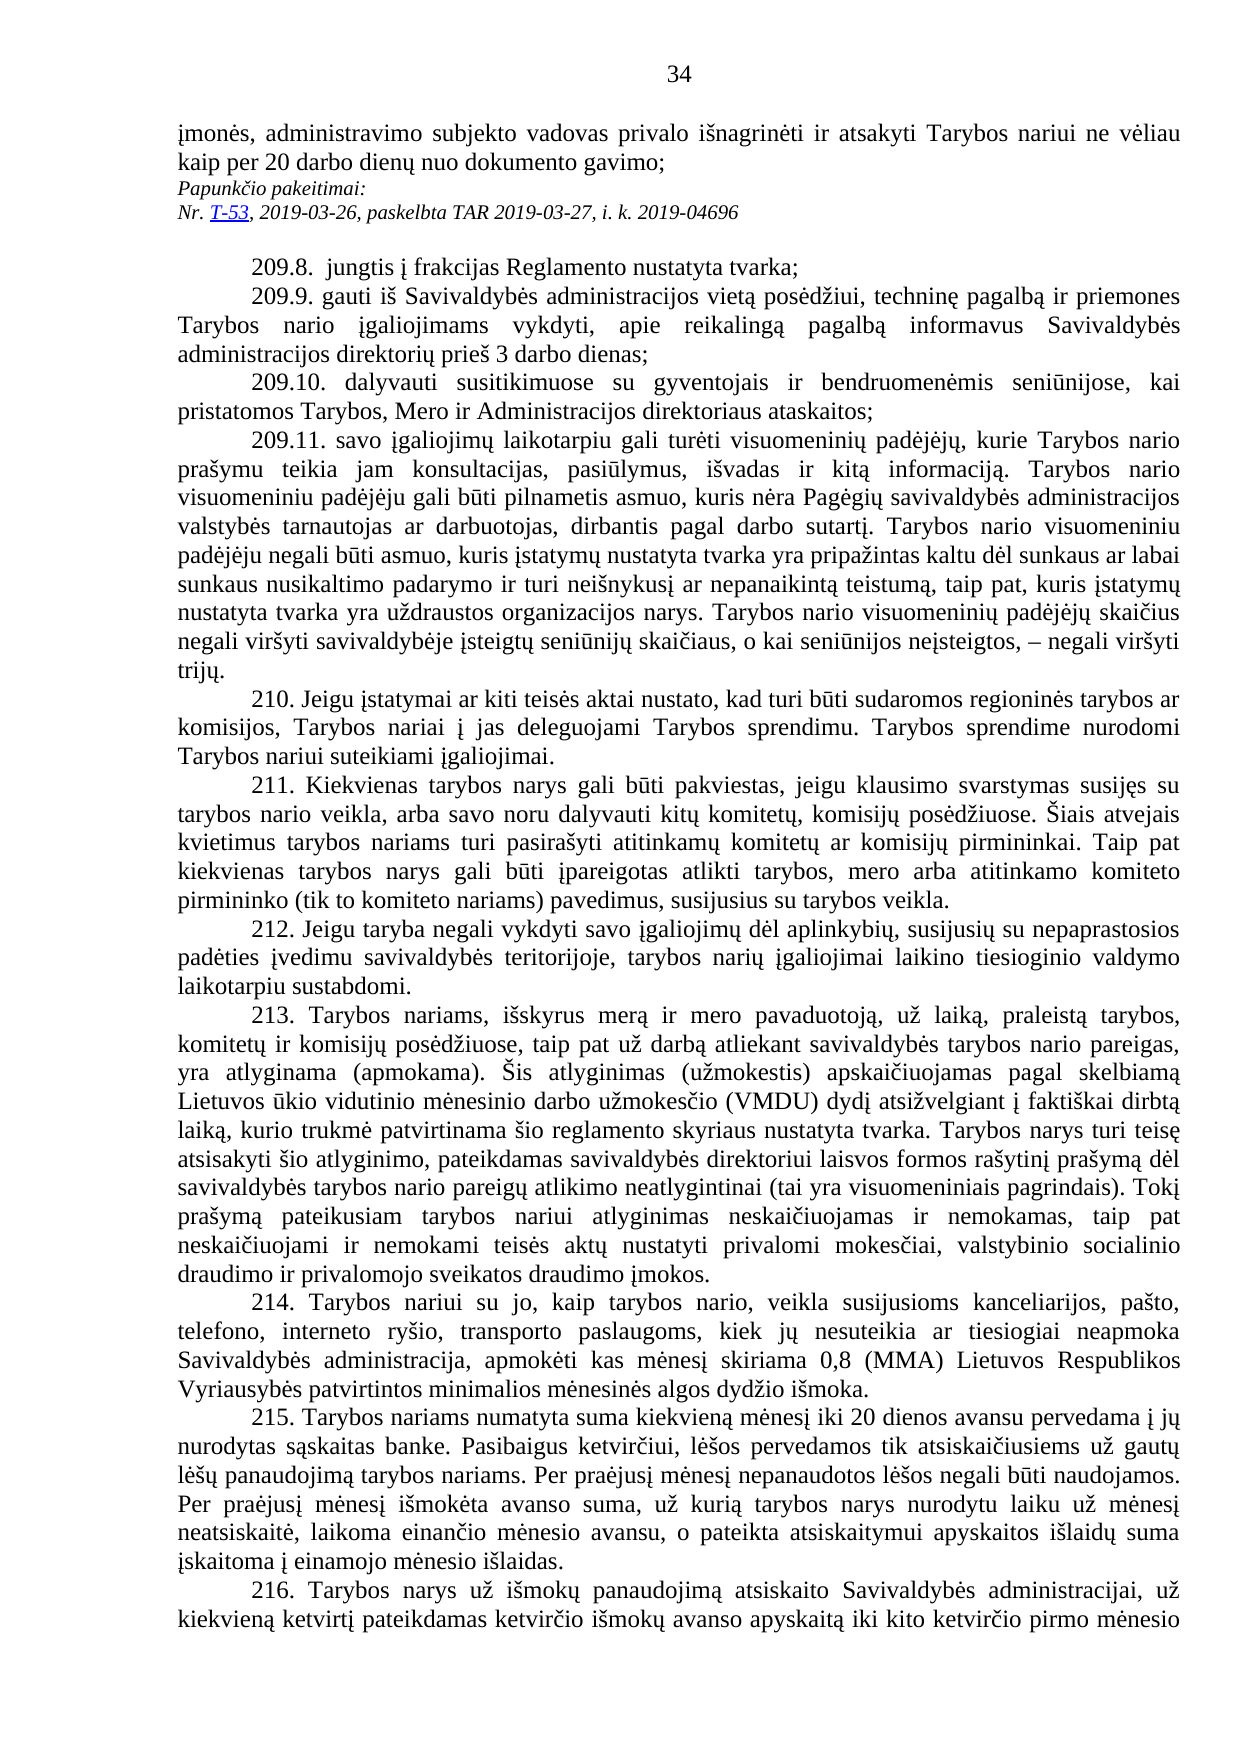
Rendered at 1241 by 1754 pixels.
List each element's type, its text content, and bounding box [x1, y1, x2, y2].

text 215. Tarybos nariams numatyta suma kiekvieną mėnesį iki 20 dienos avansu pervedama į jų nurodytas sąskaitas banke. Pasibaigus ketvirčiui, lėšos pervedamos tik atsiskaičiusiems už gautų lėšų panaudojimą tarybos nariams. Per praėjusį mėnesį nepanaudotos lėšos negali būti naudojamos. Per praėjusį mėnesį išmokėta avanso suma, už kurią tarybos narys nurodytu laiku už mėnesį neatsiskaitė, laikoma einančio mėnesio avansu, o pateikta atsiskaitymui apyskaitos išlaidų suma įskaitoma į einamojo mėnesio išlaidas. [177, 1402, 1181, 1575]
text 209.10. dalyvauti susitikimuose su gyventojais ir bendruomenėmis seniūnijose, kai pristatomos Tarybos, Mero ir Administracijos direktoriaus ataskaitos; [177, 367, 1181, 425]
text 209.11. savo įgaliojimų laikotarpiu gali turėti visuomeninių padėjėjų, kurie Tarybos nario prašymu teikia jam konsultacijas, pasiūlymus, išvadas ir kitą informaciją. Tarybos nario visuomeniniu padėjėju gali būti pilnametis asmuo, kuris nėra Pagėgių savivaldybės administracijos valstybės tarnautojas ar darbuotojas, dirbantis pagal darbo sutartį. Tarybos nario visuomeniniu padėjėju negali būti asmuo, kuris įstatymų nustatyta tvarka yra pripažintas kaltu dėl sunkaus ar labai sunkaus nusikaltimo padarymo ir turi neišnykusį ar nepanaikintą teistumą, taip pat, kuris įstatymų nustatyta tvarka yra uždraustos organizacijos narys. Tarybos nario visuomeninių padėjėjų skaičius negali viršyti savivaldybėje įsteigtų seniūnijų skaičiaus, o kai seniūnijos neįsteigtos, – negali viršyti trijų. [177, 425, 1181, 684]
text 211. Kiekvienas tarybos narys gali būti pakviestas, jeigu klausimo svarstymas susijęs su tarybos nario veikla, arba savo noru dalyvauti kitų komitetų, komisijų posėdžiuose. Šiais atvejais kvietimus tarybos nariams turi pasirašyti atitinkamų komitetų ar komisijų pirmininkai. Taip pat kiekvienas tarybos narys gali būti įpareigotas atlikti tarybos, mero arba atitinkamo komiteto pirmininko (tik to komiteto nariams) pavedimus, susijusius su tarybos veikla. [177, 770, 1181, 914]
text 210. Jeigu įstatymai ar kiti teisės aktai nustato, kad turi būti sudaromos regioninės tarybos ar komisijos, Tarybos nariai į jas deleguojami Tarybos sprendimu. Tarybos sprendime nurodomi Tarybos nariui suteikiami įgaliojimai. [177, 684, 1181, 770]
text 209.8. jungtis į frakcijas Reglamento nustatyta tvarka; [177, 252, 1181, 281]
text 214. Tarybos nariui su jo, kaip tarybos nario, veikla susijusioms kanceliarijos, pašto, telefono, interneto ryšio, transporto paslaugoms, kiek jų nesuteikia ar tiesiogiai neapmoka Savivaldybės administracija, apmokėti kas mėnesį skiriama 0,8 (MMA) Lietuvos Respublikos Vyriausybės patvirtintos minimalios mėnesinės algos dydžio išmoka. [177, 1287, 1181, 1402]
text Nr. T-53, 2019-03-26, paskelbta TAR 2019-03-27, i. k. 2019-04696 [177, 200, 1181, 224]
text 213. Tarybos nariams, išskyrus merą ir mero pavaduotoją, už laiką, praleistą tarybos, komitetų ir komisijų posėdžiuose, taip pat už darbą atliekant savivaldybės tarybos nario pareigas, yra atlyginama (apmokama). Šis atlyginimas (užmokestis) apskaičiuojamas pagal skelbiamą Lietuvos ūkio vidutinio mėnesinio darbo užmokesčio (VMDU) dydį atsižvelgiant į faktiškai dirbtą laiką, kurio trukmė patvirtinama šio reglamento skyriaus nustatyta tvarka. Tarybos narys turi teisę atsisakyti šio atlyginimo, pateikdamas savivaldybės direktoriui laisvos formos rašytinį prašymą dėl savivaldybės tarybos nario pareigų atlikimo neatlygintinai (tai yra visuomeniniais pagrindais). Tokį prašymą pateikusiam tarybos nariui atlyginimas neskaičiuojamas ir nemokamas, taip pat neskaičiuojami ir nemokami teisės aktų nustatyti privalomi mokesčiai, valstybinio socialinio draudimo ir privalomojo sveikatos draudimo įmokos. [177, 1000, 1181, 1287]
text 216. Tarybos narys už išmokų panaudojimą atsiskaito Savivaldybės administracijai, už kiekvieną ketvirtį pateikdamas ketvirčio išmokų avanso apyskaitą iki kito ketvirčio pirmo mėnesio [177, 1575, 1181, 1632]
text 212. Jeigu taryba negali vykdyti savo įgaliojimų dėl aplinkybių, susijusių su nepaprastosios padėties įvedimu savivaldybės teritorijoje, tarybos narių įgaliojimai laikino tiesioginio valdymo laikotarpiu sustabdomi. [177, 914, 1181, 1000]
text 209.9. gauti iš Savivaldybės administracijos vietą posėdžiui, techninę pagalbą ir priemones Tarybos nario įgaliojimams vykdyti, apie reikalingą pagalbą informavus Savivaldybės administracijos direktorių prieš 3 darbo dienas; [177, 281, 1181, 367]
text įmonės, administravimo subjekto vadovas privalo išnagrinėti ir atsakyti Tarybos nariui ne vėliau kaip per 20 darbo dienų nuo dokumento gavimo; [177, 118, 1181, 176]
text Papunkčio pakeitimai: [177, 176, 1181, 200]
